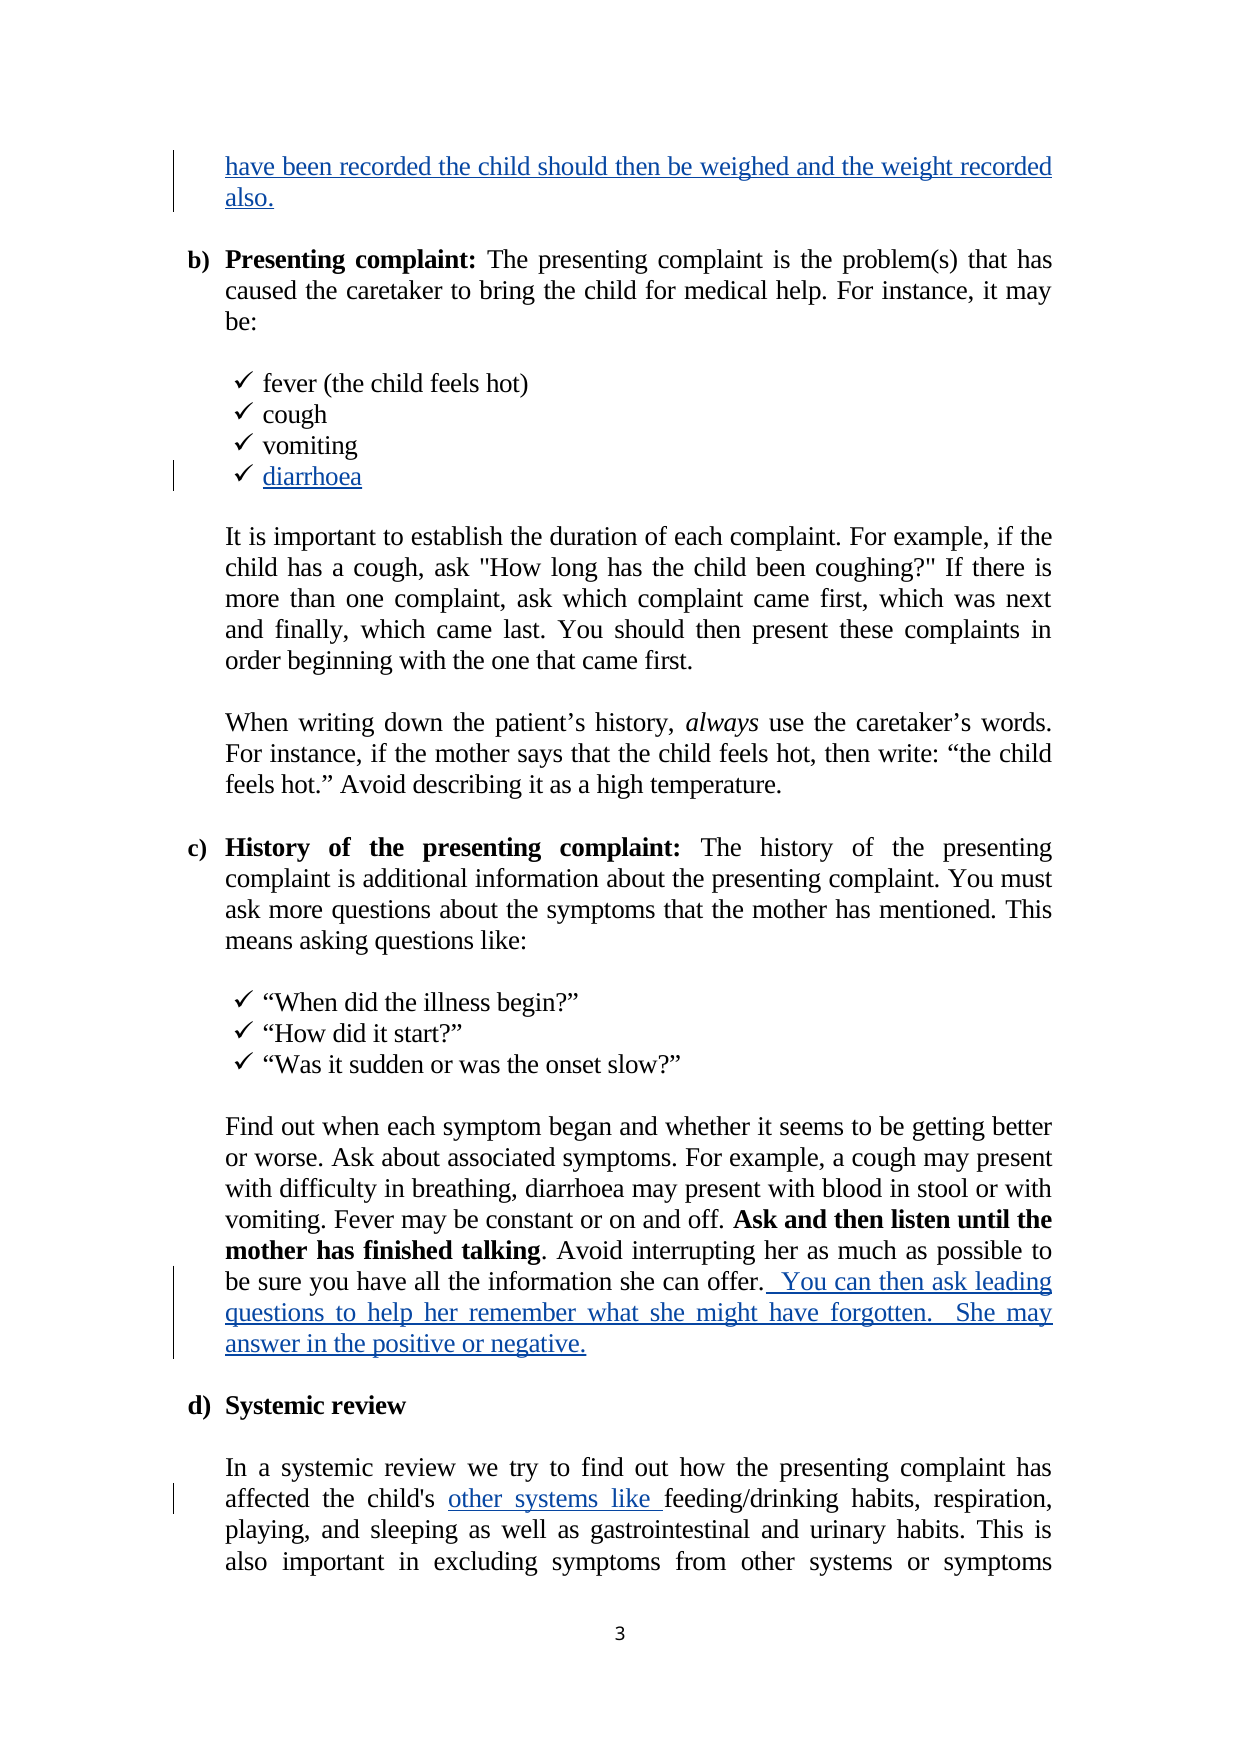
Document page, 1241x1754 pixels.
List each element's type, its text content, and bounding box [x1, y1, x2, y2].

list Presenting complaint: The presenting complaint is the problem(s) that has caused the caretaker to bring the child for medical help. For instance, it may be: [187, 243, 1053, 336]
list have been recorded the child should then be weighed and the weight recorded also. [187, 150, 1053, 212]
text It is important to establish the duration of each complaint. For example, if the child has a cough, ask "How long has the child been coughing?" If there is more than one complaint, ask which complaint came first, which was next and finally, which came last. You should then present these complaints in order beginning with the one that came first. [225, 521, 1053, 676]
list “Was it sudden or was the onset slow?” [232, 1048, 1053, 1079]
text When writing down the patient’s history, always use the caretaker’s words. For instance, if the mother says that the child feels hot, then write: “the child feels hot.” Avoid describing it as a high temperature. [225, 707, 1053, 800]
list History of the presenting complaint: The history of the presenting complaint is additional information about the presenting complaint. You must ask more questions about the symptoms that the mother has mentioned. This means asking questions like: [187, 831, 1053, 955]
text answer in the positive or negative. [225, 1325, 1053, 1359]
list diarrhoea [232, 460, 1053, 491]
text Find out when each symptom began and whether it seems to be getting better or worse. Ask about associated symptoms. For example, a cough may present with difficulty in breathing, diarrhoea may present with blood in stool or with vomiting. Fever may be constant or on and off. Ask and then listen until the mother has finished talking. Avoid interrupting her as much as possible to be sure you have all the information she can offer. You can then ask leading questions to help her remember what she might have forgotten. She may [225, 1110, 1053, 1323]
list fever (the child feels hot) [232, 367, 1053, 398]
list vomiting [232, 429, 1053, 460]
list cough [232, 398, 1053, 429]
text In a systemic review we try to find out how the presenting complaint has affected the child's other systems like feeding/drinking habits, respiration, playing, and sleeping as well as gastrointestinal and urinary habits. This is also important in excluding symptoms from other systems or symptoms [225, 1452, 1053, 1576]
list “When did the illness begin?” [232, 986, 1053, 1017]
list Systemic review [187, 1390, 1053, 1421]
list “How did it start?” [232, 1017, 1053, 1048]
